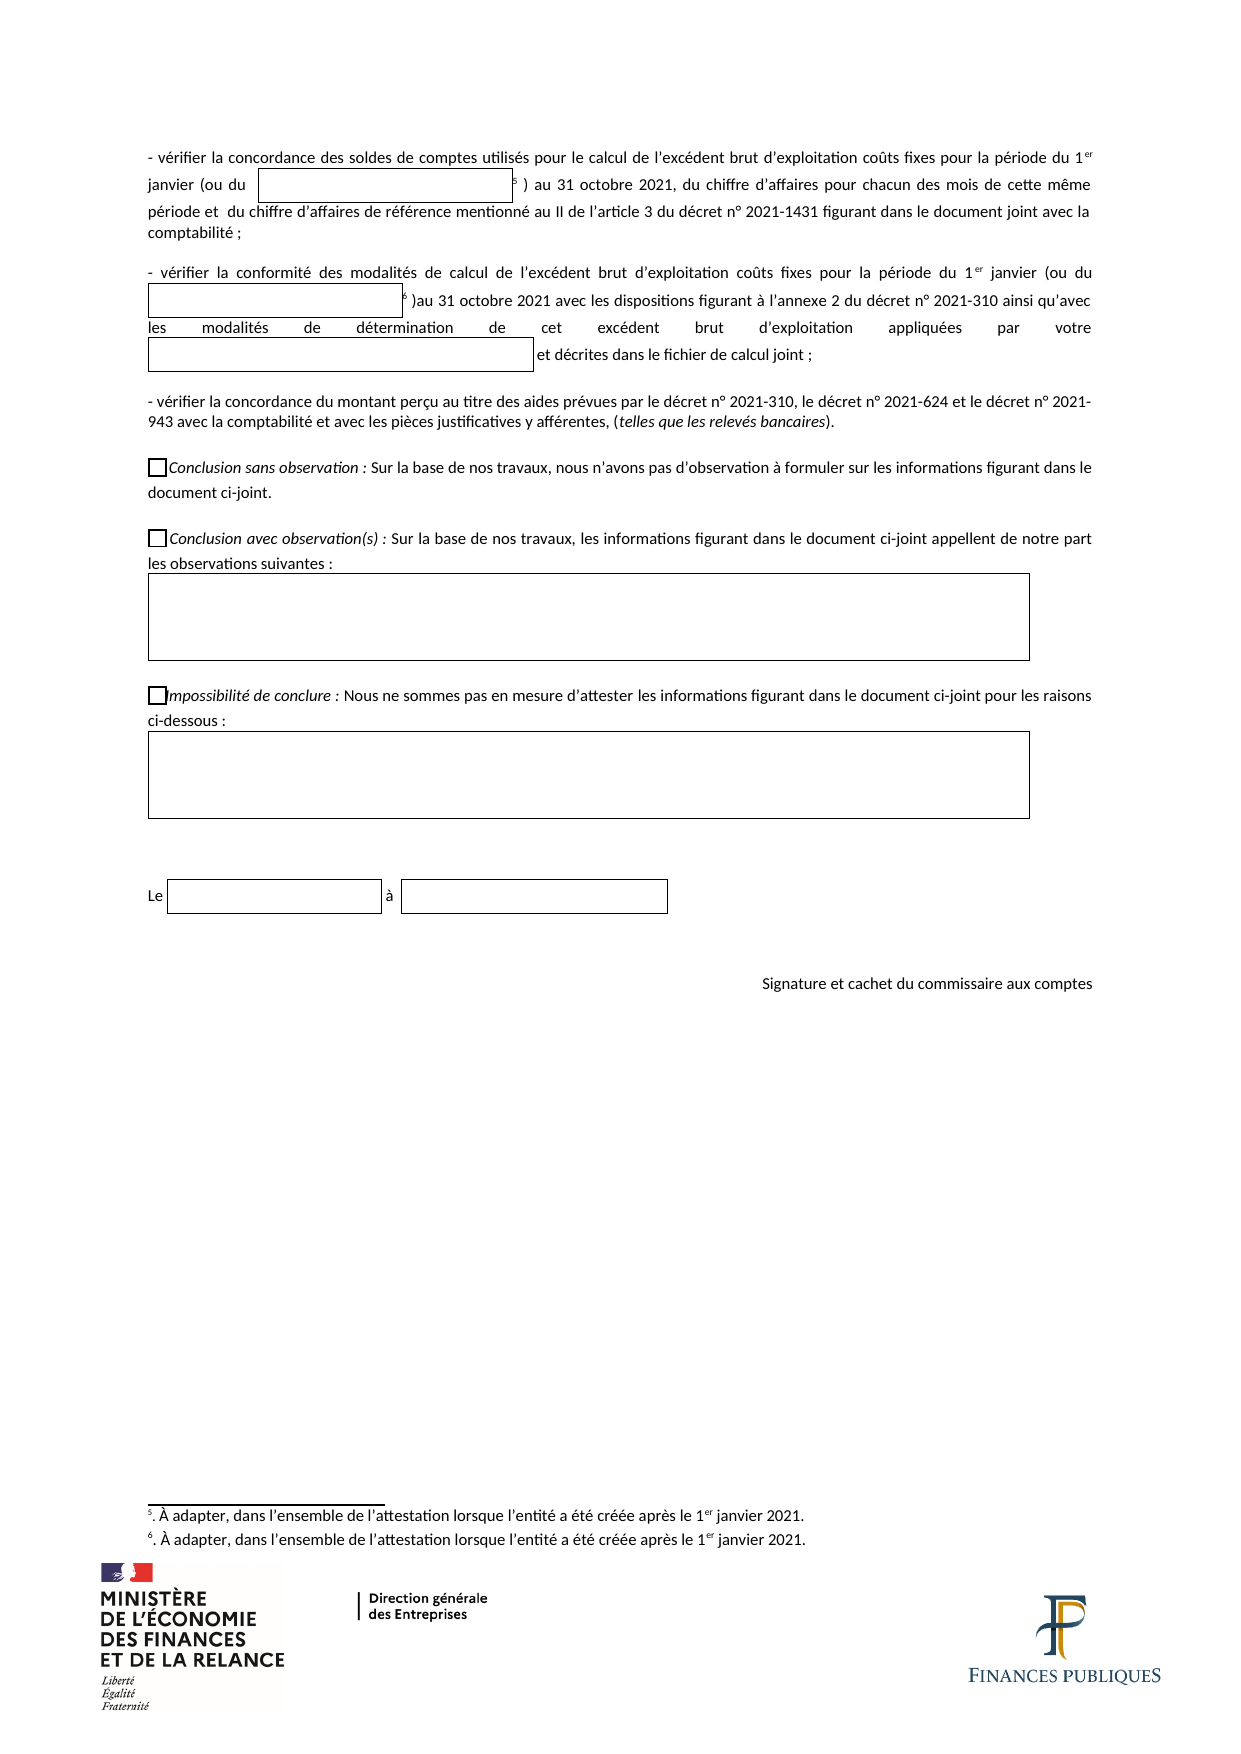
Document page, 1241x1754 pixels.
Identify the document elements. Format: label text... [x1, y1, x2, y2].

text [668, 879, 1093, 913]
text Signature et cachet du commissaire aux comptes [148, 974, 1093, 994]
text . À adapter, dans l’ensemble de l’attestation lorsque l’entité a été créée après le 1er janvier 2021. [148, 1506, 1093, 1526]
text . À adapter, dans l’ensemble de l’attestation lorsque l’entité a été créée après le 1er janvier 2021. [148, 1529, 1093, 1549]
picture [101, 1563, 499, 1710]
text - vérifier la concordance des soldes de comptes utilisés pour le calcul de l’excédent brut d’exploitation coûts fixes pour la période du 1er janvier (ou du ) au 31 octobre 2021, du chiffre d’affaires pour chacun des mois de cette même période et du chiffre d’affaires de référence mentionné au II de l’article 3 du décret n° 2021-1431 figurant dans le document joint avec la comptabilité ; [148, 148, 1093, 242]
text à [382, 879, 401, 913]
text Conclusion avec observation(s) : Sur la base de nos travaux, les informations figurant dans le document ci-joint appellent de notre part les observations suivantes : [148, 523, 1093, 573]
text - vérifier la concordance du montant perçu au titre des aides prévues par le décret n° 2021-310, le décret n° 2021-624 et le décret n° 2021-943 avec la comptabilité et avec les pièces justificatives y afférentes, (telles que les relevés bancaires). [148, 391, 1093, 432]
text - vérifier la conformité des modalités de calcul de l’excédent brut d’exploitation coûts fixes pour la période du 1er janvier (ou du )au 31 octobre 2021 avec les dispositions figurant à l’annexe 2 du décret n° 2021-310 ainsi qu’avec les modalités de détermination de cet excédent brut d’exploitation appliquées par votre et décrites dans le fichier de calcul joint ; [148, 263, 1093, 371]
text Le [148, 879, 167, 913]
text Impossibilité de conclure : Nous ne sommes pas en mesure d’attester les informations figurant dans le document ci-joint pour les raisons ci-dessous : [148, 681, 1093, 731]
picture [967, 1594, 1163, 1686]
text Conclusion sans observation : Sur la base de nos travaux, nous n’avons pas d’observation à formuler sur les informations figurant dans le document ci-joint. [148, 452, 1093, 503]
